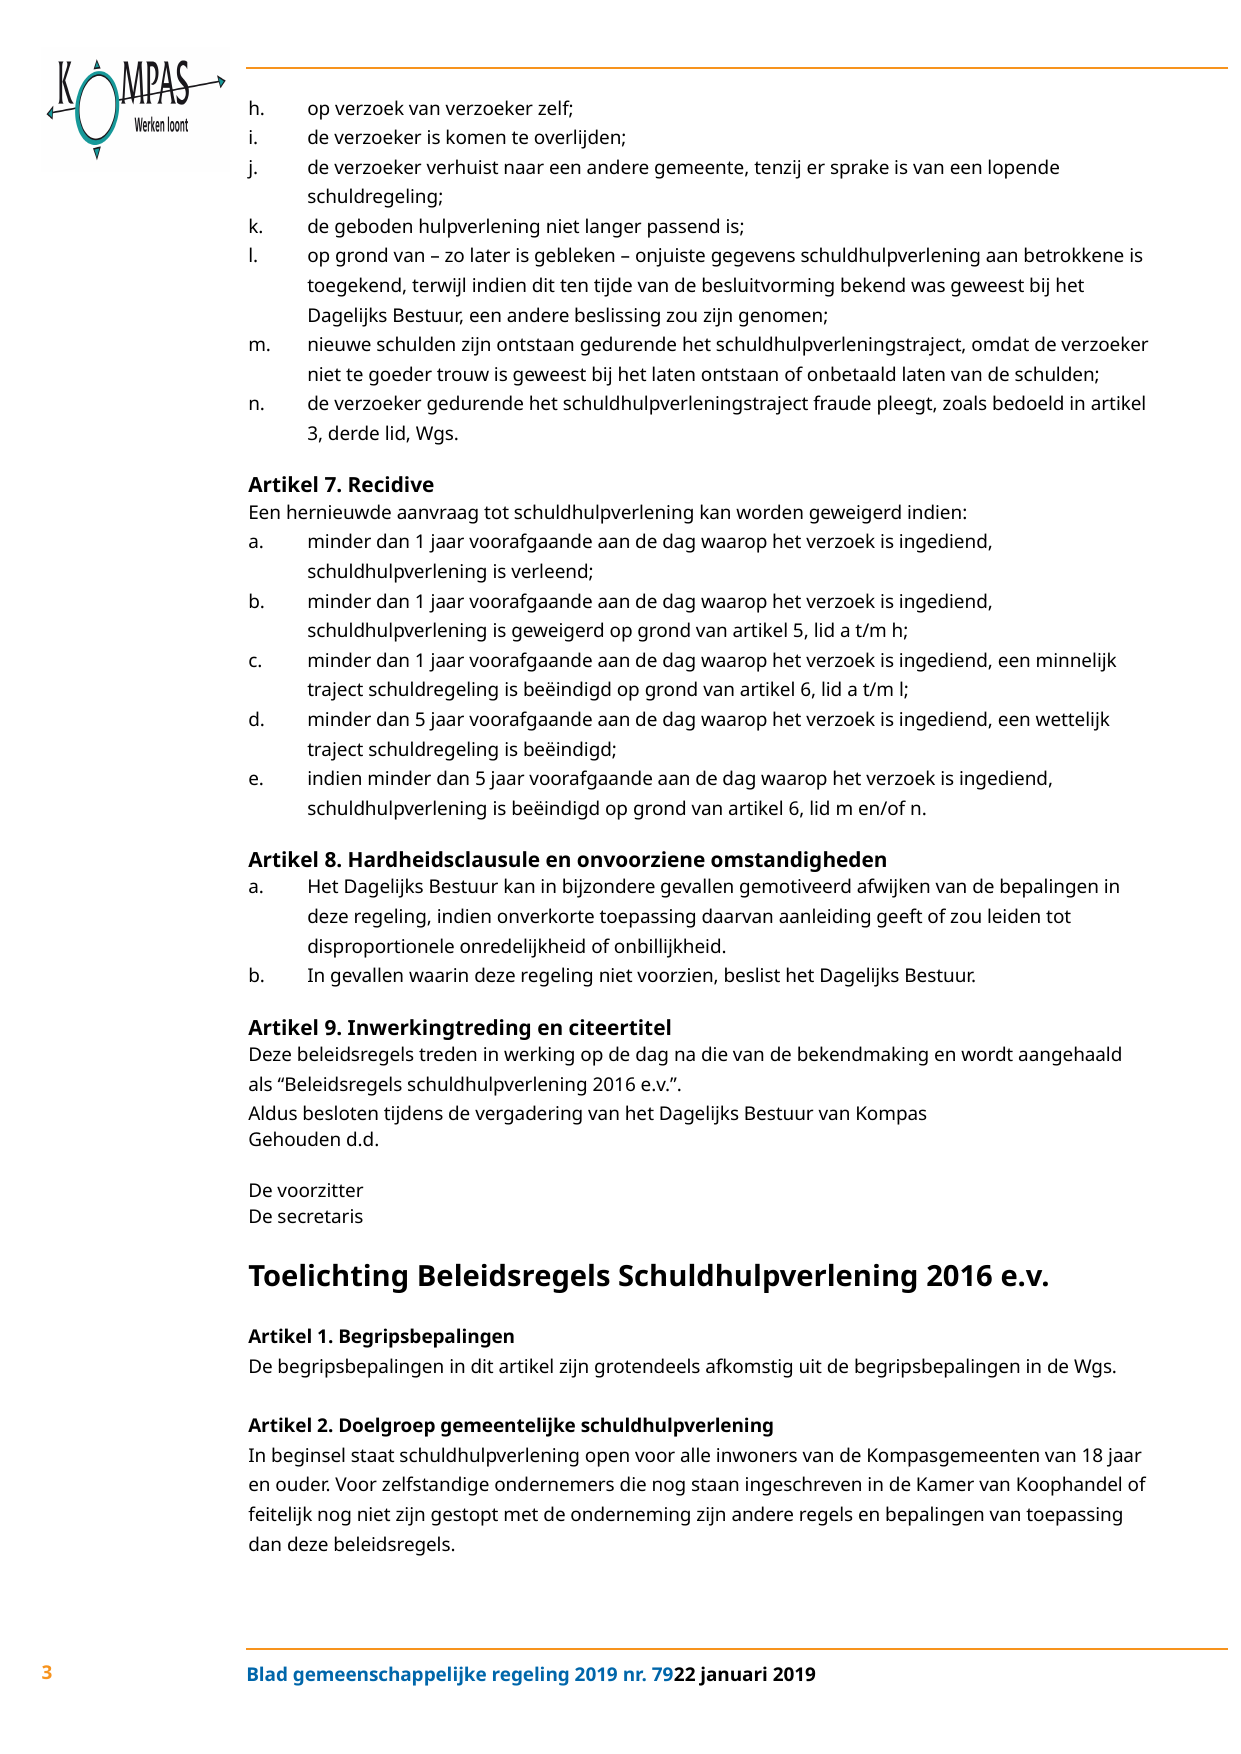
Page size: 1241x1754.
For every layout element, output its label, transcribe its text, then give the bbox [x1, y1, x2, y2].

text In beginsel staat schuldhulpverlening open voor alle inwoners van de Kompasgemeenten van 18 jaar en ouder. Voor zelfstandige ondernemers die nog staan ingeschreven in de Kamer van Koophandel of feitelijk nog niet zijn gestopt met de onderneming zijn andere regels en bepalingen van toepassing dan deze beleidsregels. [248, 1442, 1152, 1557]
list op grond van – zo later is gebleken – onjuiste gegevens schuldhulpverlening aan betrokkene is toegekend, terwijl indien dit ten tijde van de besluitvorming bekend was geweest bij het Dagelijks Bestuur, een andere beslissing zou zijn genomen; [248, 243, 1152, 328]
text Gehouden d.d. [248, 1126, 1152, 1152]
text Artikel 1. Begripsbepalingen [248, 1324, 1152, 1349]
text Artikel 9. Inwerkingtreding en citeertitel [248, 1013, 1152, 1041]
picture [41, 47, 231, 172]
list Het Dagelijks Bestuur kan in bijzondere gevallen gemotiveerd afwijken van de bepalingen in deze regeling, indien onverkorte toepassing daarvan aanleiding geeft of zou leiden tot disproportionele onredelijkheid of onbillijkheid. [248, 874, 1152, 959]
text Een hernieuwde aanvraag tot schuldhulpverlening kan worden geweigerd indien: [248, 499, 1152, 525]
text Artikel 8. Hardheidsclausule en onvoorziene omstandigheden [248, 845, 1152, 874]
list In gevallen waarin deze regeling niet voorzien, beslist het Dagelijks Bestuur. [248, 962, 1152, 988]
list nieuwe schulden zijn ontstaan gedurende het schuldhulpverleningstraject, omdat de verzoeker niet te goeder trouw is geweest bij het laten ontstaan of onbetaald laten van de schulden; [248, 331, 1152, 387]
text De secretaris [248, 1203, 1152, 1229]
text De begripsbepalingen in dit artikel zijn grotendeels afkomstig uit de begripsbepalingen in de Wgs. [248, 1353, 1152, 1379]
list de verzoeker verhuist naar een andere gemeente, tenzij er sprake is van een lopende schuldregeling; [248, 154, 1152, 209]
text Toelichting Beleidsregels Schuldhulpverlening 2016 e.v. [248, 1255, 1152, 1294]
list minder dan 1 jaar voorafgaande aan de dag waarop het verzoek is ingediend, een minnelijk traject schuldregeling is beëindigd op grond van artikel 6, lid a t/m l; [248, 647, 1152, 702]
list minder dan 5 jaar voorafgaande aan de dag waarop het verzoek is ingediend, een wettelijk traject schuldregeling is beëindigd; [248, 706, 1152, 761]
list de geboden hulpverlening niet langer passend is; [248, 213, 1152, 239]
list de verzoeker is komen te overlijden; [248, 124, 1152, 150]
text Aldus besloten tijdens de vergadering van het Dagelijks Bestuur van Kompas [248, 1101, 1152, 1126]
list de verzoeker gedurende het schuldhulpverleningstraject fraude pleegt, zoals bedoeld in artikel 3, derde lid, Wgs. [248, 391, 1152, 446]
text Artikel 7. Recidive [248, 471, 1152, 499]
list op verzoek van verzoeker zelf; [248, 95, 1152, 121]
list minder dan 1 jaar voorafgaande aan de dag waarop het verzoek is ingediend, schuldhulpverlening is geweigerd op grond van artikel 5, lid a t/m h; [248, 588, 1152, 643]
text De voorzitter [248, 1178, 1152, 1203]
text Artikel 2. Doelgroep gemeentelijke schuldhulpverlening [248, 1412, 1152, 1438]
list indien minder dan 5 jaar voorafgaande aan de dag waarop het verzoek is ingediend, schuldhulpverlening is beëindigd op grond van artikel 6, lid m en/of n. [248, 765, 1152, 821]
list minder dan 1 jaar voorafgaande aan de dag waarop het verzoek is ingediend, schuldhulpverlening is verleend; [248, 529, 1152, 584]
text Deze beleidsregels treden in werking op de dag na die van de bekendmaking en wordt aangehaald als “Beleidsregels schuldhulpverlening 2016 e.v.”. [248, 1041, 1152, 1097]
